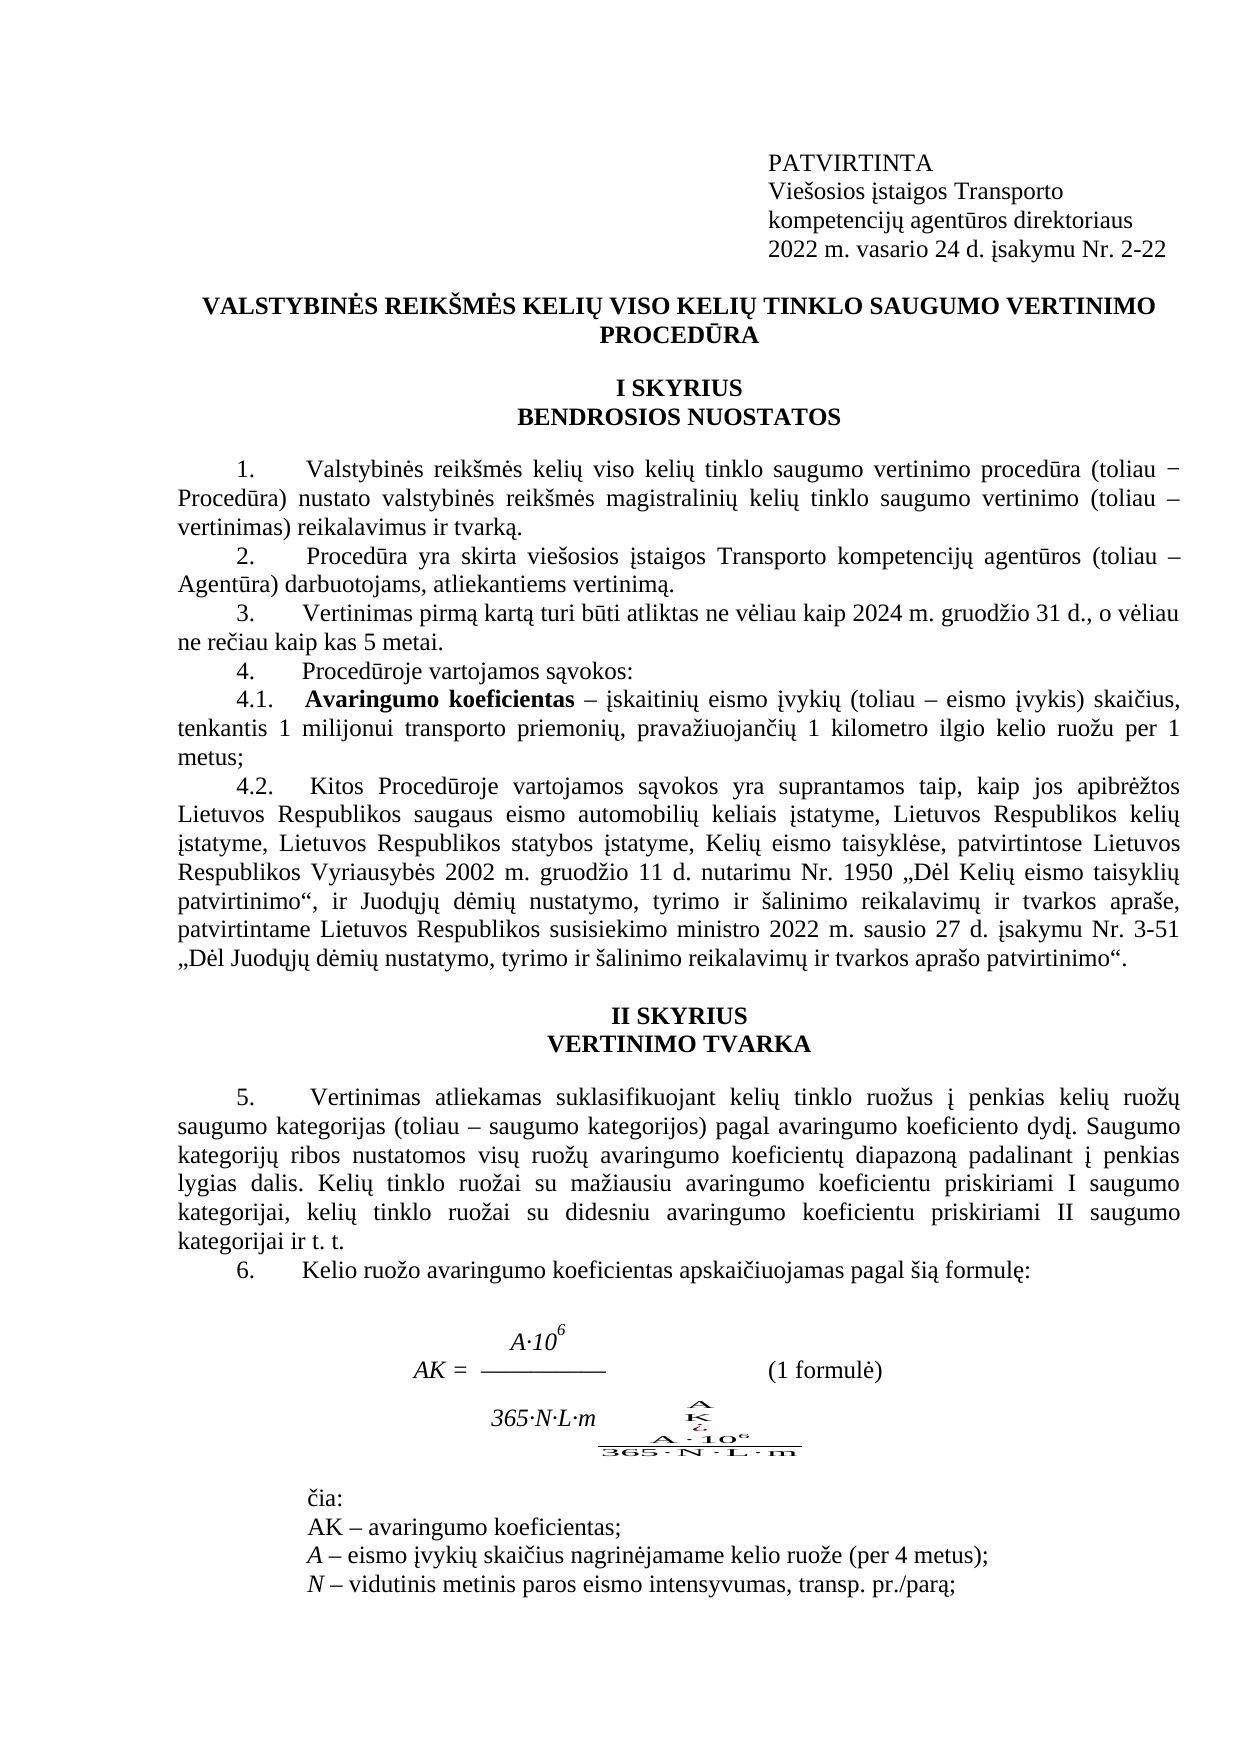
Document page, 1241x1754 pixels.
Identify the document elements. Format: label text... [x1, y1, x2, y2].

text 2. Procedūra yra skirta viešosios įstaigos Transporto kompetencijų agentūros (toliau – Agentūra) darbuotojams, atliekantiems vertinimą. [177, 541, 1181, 598]
text 4.2. Kitos Procedūroje vartojamos sąvokos yra suprantamos taip, kaip jos apibrėžtos Lietuvos Respublikos saugaus eismo automobilių keliais įstatyme, Lietuvos Respublikos kelių įstatyme, Lietuvos Respublikos statybos įstatyme, Kelių eismo taisyklėse, patvirtintose Lietuvos Respublikos Vyriausybės 2002 m. gruodžio 11 d. nutarimu Nr. 1950 „Dėl Kelių eismo taisyklių patvirtinimo“, ir Juodųjų dėmių nustatymo, tyrimo ir šalinimo reikalavimų ir tvarkos apraše, patvirtintame Lietuvos Respublikos susisiekimo ministro 2022 m. sausio 27 d. įsakymu Nr. 3-51 „Dėl Juodųjų dėmių nustatymo, tyrimo ir šalinimo reikalavimų ir tvarkos aprašo patvirtinimo“. [177, 771, 1181, 972]
text PATVIRTINTA [177, 148, 1181, 176]
text 6. Kelio ruožo avaringumo koeficientas apskaičiuojamas pagal šią formulę: [177, 1255, 1181, 1283]
text A·106 [413, 1312, 1181, 1355]
text N – vidutinis metinis paros eismo intensyvumas, transp. pr./parą; [307, 1569, 1181, 1598]
text AK = –––––––––– (1 formulė) [413, 1355, 1181, 1391]
text 4. Procedūroje vartojamos sąvokos: [177, 656, 1181, 684]
text A – eismo įvykių skaičius nagrinėjamame kelio ruože (per 4 metus); [307, 1540, 1181, 1569]
text 1. Valstybinės reikšmės kelių viso kelių tinklo saugumo vertinimo procedūra (toliau − Procedūra) nustato valstybinės reikšmės magistralinių kelių tinklo saugumo vertinimo (toliau – vertinimas) reikalavimus ir tvarką. [177, 454, 1181, 541]
text II SKYRIUS [177, 1001, 1181, 1029]
text 365·N·L·m [413, 1391, 1181, 1459]
text BENDROSIOS NUOSTATOS [177, 402, 1181, 430]
text I SKYRIUS [177, 373, 1181, 402]
text Viešosios įstaigos Transporto [177, 176, 1181, 205]
text kompetencijų agentūros direktoriaus [177, 205, 1181, 234]
text AK – avaringumo koeficientas; [307, 1512, 1181, 1540]
text 2022 m. vasario 24 d. įsakymu Nr. 2-22 [177, 234, 1181, 263]
text VALSTYBINĖS REIKŠMĖS KELIŲ VISO KELIŲ TINKLO SAUGUMO VERTINIMO PROCEDŪRA [177, 291, 1181, 349]
text 5. Vertinimas atliekamas suklasifikuojant kelių tinklo ruožus į penkias kelių ruožų saugumo kategorijas (toliau – saugumo kategorijos) pagal avaringumo koeficiento dydį. Saugumo kategorijų ribos nustatomos visų ruožų avaringumo koeficientų diapazoną padalinant į penkias lygias dalis. Kelių tinklo ruožai su mažiausiu avaringumo koeficientu priskiriami I saugumo kategorijai, kelių tinklo ruožai su didesniu avaringumo koeficientu priskiriami II saugumo kategorijai ir t. t. [177, 1082, 1181, 1255]
text VERTINIMO TVARKA [177, 1029, 1181, 1058]
text 4.1. Avaringumo koeficientas – įskaitinių eismo įvykių (toliau – eismo įvykis) skaičius, tenkantis 1 milijonui transporto priemonių, pravažiuojančių 1 kilometro ilgio kelio ruožu per 1 metus; [177, 684, 1181, 771]
text 3. Vertinimas pirmą kartą turi būti atliktas ne vėliau kaip 2024 m. gruodžio 31 d., o vėliau ne rečiau kaip kas 5 metai. [177, 598, 1181, 656]
text čia: [307, 1483, 1181, 1512]
